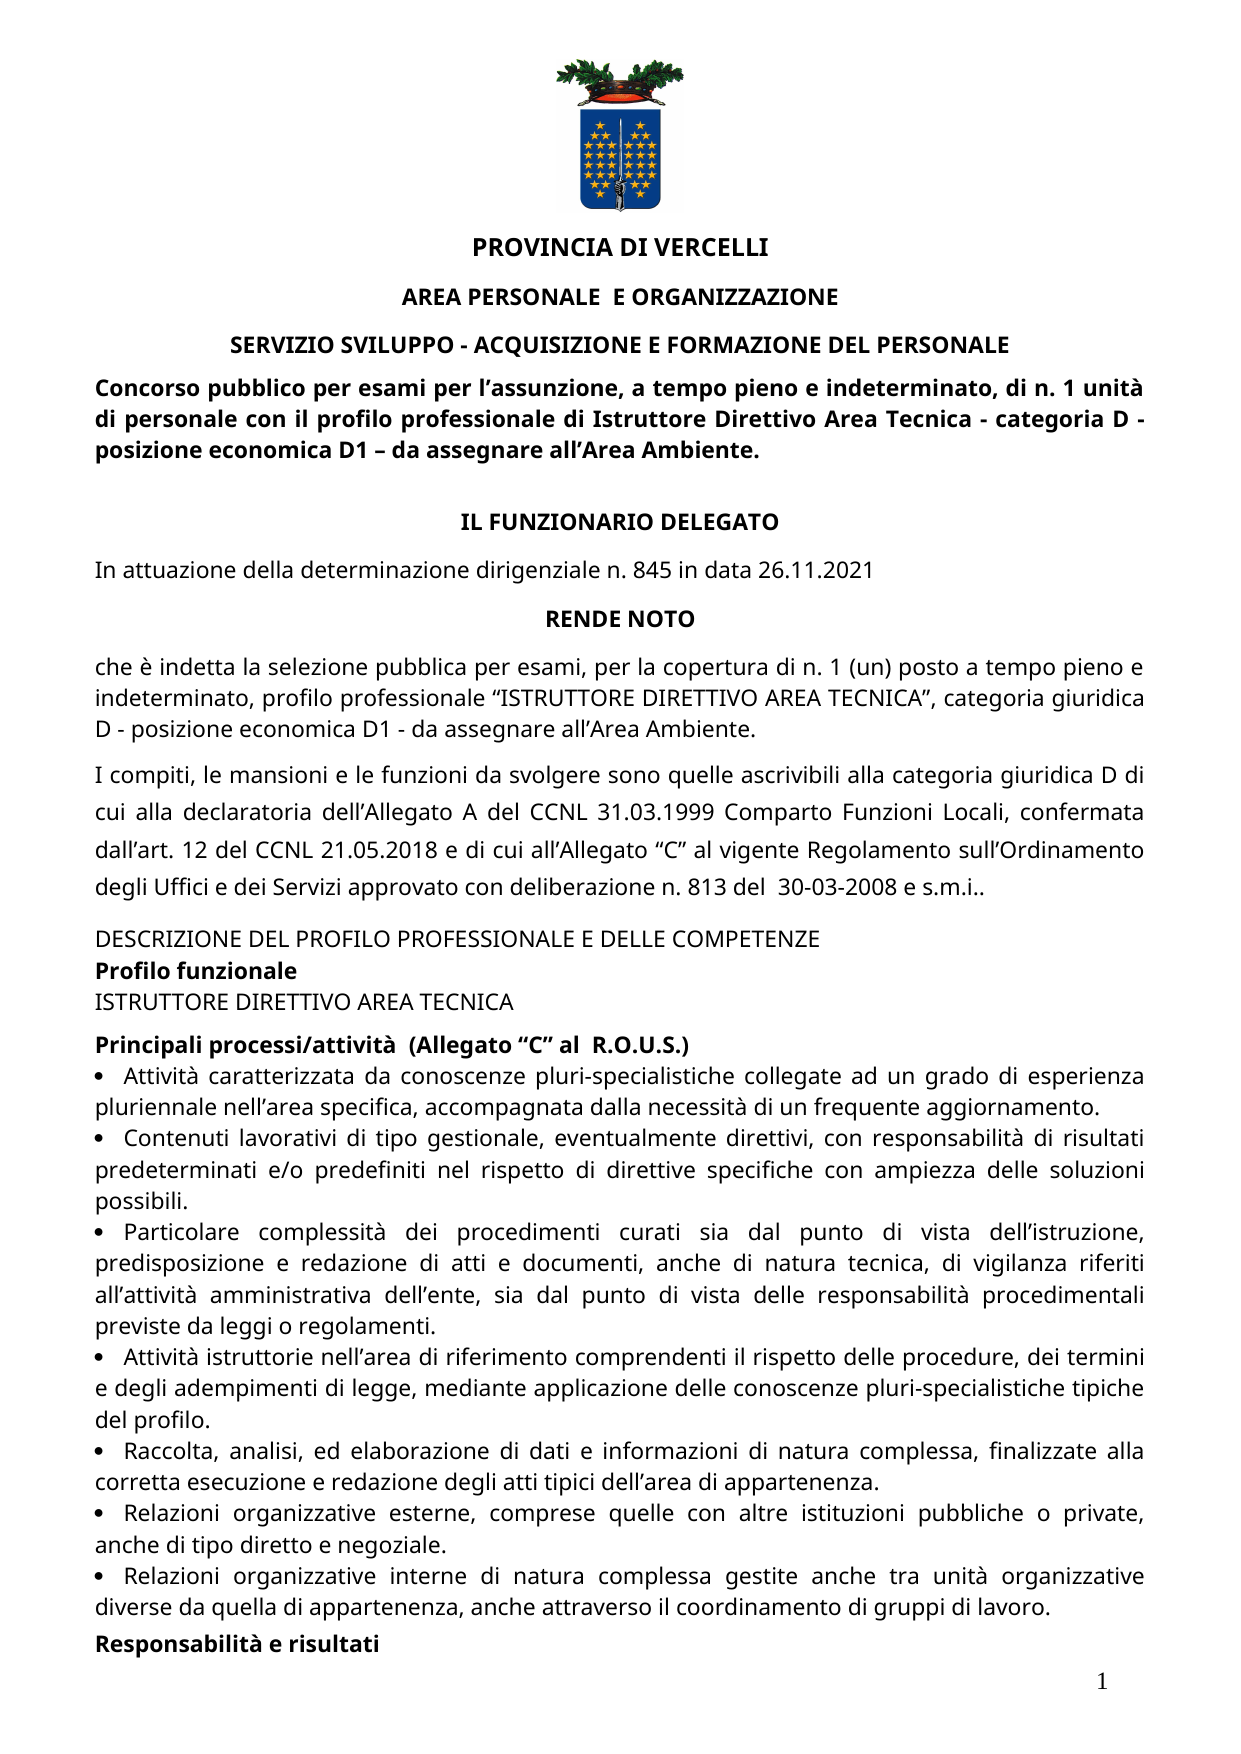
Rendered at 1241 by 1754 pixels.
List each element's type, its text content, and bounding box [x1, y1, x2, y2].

list Particolare complessità dei procedimenti curati sia dal punto di vista dell’istruzione, predisposizione e redazione di atti e documenti, anche di natura tecnica, di vigilanza riferiti all’attività amministrativa dell’ente, sia dal punto di vista delle responsabilità procedimentali previste da leggi o regolamenti. [94, 1216, 1146, 1341]
text Profilo funzionale [94, 955, 1146, 986]
text IL FUNZIONARIO DELEGATO [94, 506, 1146, 537]
text AREA PERSONALE E ORGANIZZAZIONE [94, 281, 1146, 312]
text SERVIZIO SVILUPPO - ACQUISIZIONE E FORMAZIONE DEL PERSONALE [94, 329, 1146, 360]
list Attività istruttorie nell’area di riferimento comprendenti il rispetto delle procedure, dei termini e degli adempimenti di legge, mediante applicazione delle conoscenze pluri-specialistiche tipiche del profilo. [94, 1341, 1146, 1435]
text I compiti, le mansioni e le funzioni da svolgere sono quelle ascrivibili alla categoria giuridica D di cui alla declaratoria dell’Allegato A del CCNL 31.03.1999 Comparto Funzioni Locali, confermata dall’art. 12 del CCNL 21.05.2018 e di cui all’Allegato “C” al vigente Regolamento sull’Ordinamento degli Uffici e dei Servizi approvato con deliberazione n. 813 del 30-03-2008 e s.m.i.. [94, 759, 1146, 903]
text Responsabilità e risultati [94, 1628, 1146, 1659]
list Contenuti lavorativi di tipo gestionale, eventualmente direttivi, con responsabilità di risultati predeterminati e/o predefiniti nel rispetto di direttive specifiche con ampiezza delle soluzioni possibili. [94, 1122, 1146, 1216]
text PROVINCIA DI VERCELLI [94, 229, 1146, 264]
text Principali processi/attività (Allegato “C” al R.O.U.S.) [94, 1028, 1146, 1060]
list Raccolta, analisi, ed elaborazione di dati e informazioni di natura complessa, finalizzate alla corretta esecuzione e redazione degli atti tipici dell’area di appartenenza. [94, 1435, 1146, 1497]
picture [556, 59, 684, 213]
text RENDE NOTO [94, 603, 1146, 634]
list Attività caratterizzata da conoscenze pluri-specialistiche collegate ad un grado di esperienza pluriennale nell’area specifica, accompagnata dalla necessità di un frequente aggiornamento. [94, 1060, 1146, 1122]
list Relazioni organizzative interne di natura complessa gestite anche tra unità organizzative diverse da quella di appartenenza, anche attraverso il coordinamento di gruppi di lavoro. [94, 1560, 1146, 1622]
text Concorso pubblico per esami per l’assunzione, a tempo pieno e indeterminato, di n. 1 unità di personale con il profilo professionale di Istruttore Direttivo Area Tecnica - categoria D - posizione economica D1 – da assegnare all’Area Ambiente. [94, 372, 1146, 465]
text DESCRIZIONE DEL PROFILO PROFESSIONALE E DELLE COMPETENZE [94, 923, 1146, 955]
list Relazioni organizzative esterne, comprese quelle con altre istituzioni pubbliche o private, anche di tipo diretto e negoziale. [94, 1497, 1146, 1560]
text che è indetta la selezione pubblica per esami, per la copertura di n. 1 (un) posto a tempo pieno e indeterminato, profilo professionale “ISTRUTTORE DIRETTIVO AREA TECNICA”, categoria giuridica D - posizione economica D1 - da assegnare all’Area Ambiente. [94, 651, 1146, 745]
text ISTRUTTORE DIRETTIVO AREA TECNICA [94, 986, 1146, 1017]
text In attuazione della determinazione dirigenziale n. 845 in data 26.11.2021 [94, 554, 1146, 586]
